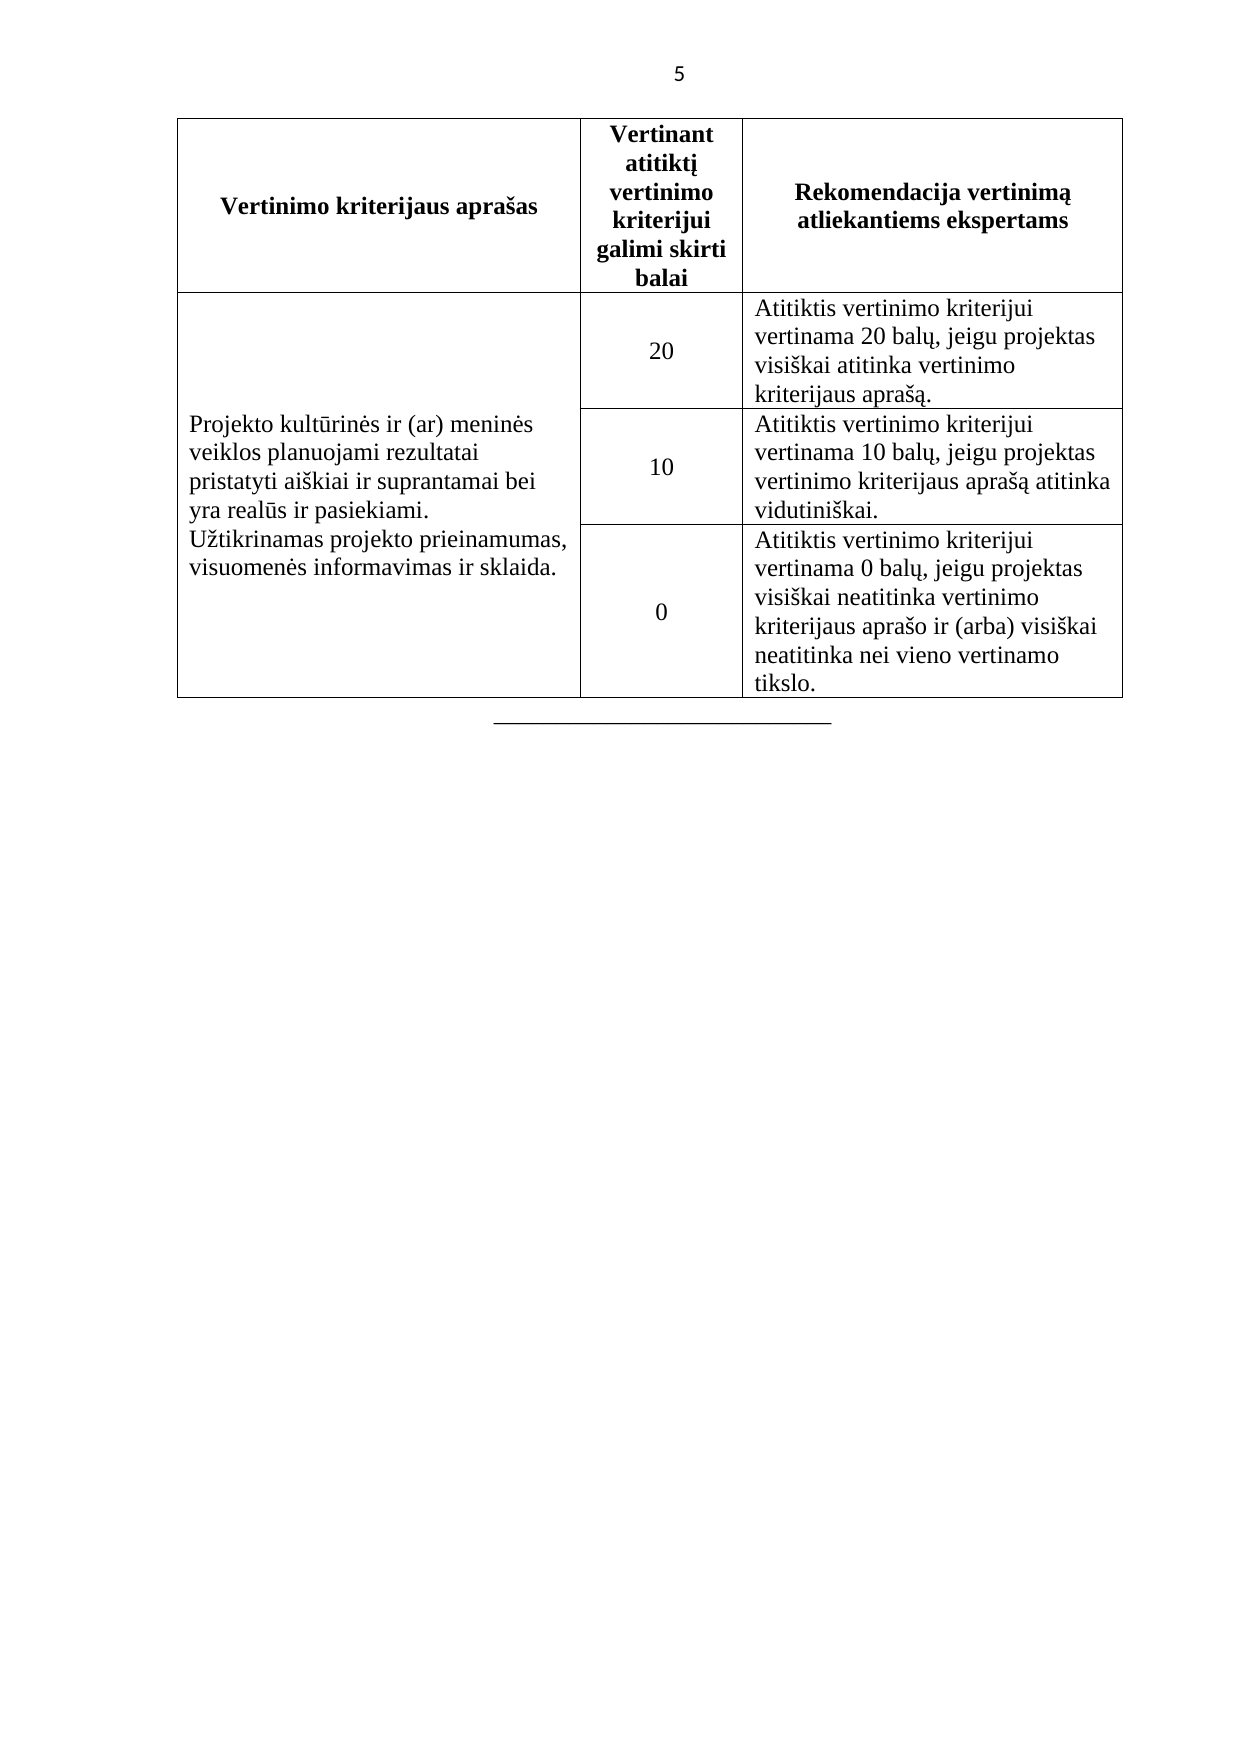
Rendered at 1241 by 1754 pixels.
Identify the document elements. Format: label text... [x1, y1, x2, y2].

table_header Vertinimo kriterijaus aprašas [178, 119, 580, 292]
table_cell Projekto kultūrinės ir (ar) meninės veiklos planuojami rezultatai pristatyti aiškiai ir suprantamai bei yra realūs ir pasiekiami. Užtikrinamas projekto prieinamumas, visuomenės informavimas ir sklaida. [178, 293, 580, 697]
table_header Rekomendacija vertinimą atliekantiems ekspertams [743, 119, 1122, 292]
table_header Vertinant atitiktį vertinimo kriterijui galimi skirti balai [581, 119, 742, 292]
table_cell 10 [581, 409, 742, 524]
table_cell Atitiktis vertinimo kriterijui vertinama 10 balų, jeigu projektas vertinimo kriterijaus aprašą atitinka vidutiniškai. [743, 409, 1122, 524]
table_cell 20 [581, 293, 742, 408]
text ___________________________ [177, 698, 1181, 727]
table_cell Atitiktis vertinimo kriterijui vertinama 20 balų, jeigu projektas visiškai atitinka vertinimo kriterijaus aprašą. [743, 293, 1122, 408]
table_cell Atitiktis vertinimo kriterijui vertinama 0 balų, jeigu projektas visiškai neatitinka vertinimo kriterijaus aprašo ir (arba) visiškai neatitinka nei vieno vertinamo tikslo. [743, 525, 1122, 697]
table_cell 0 [581, 525, 742, 697]
